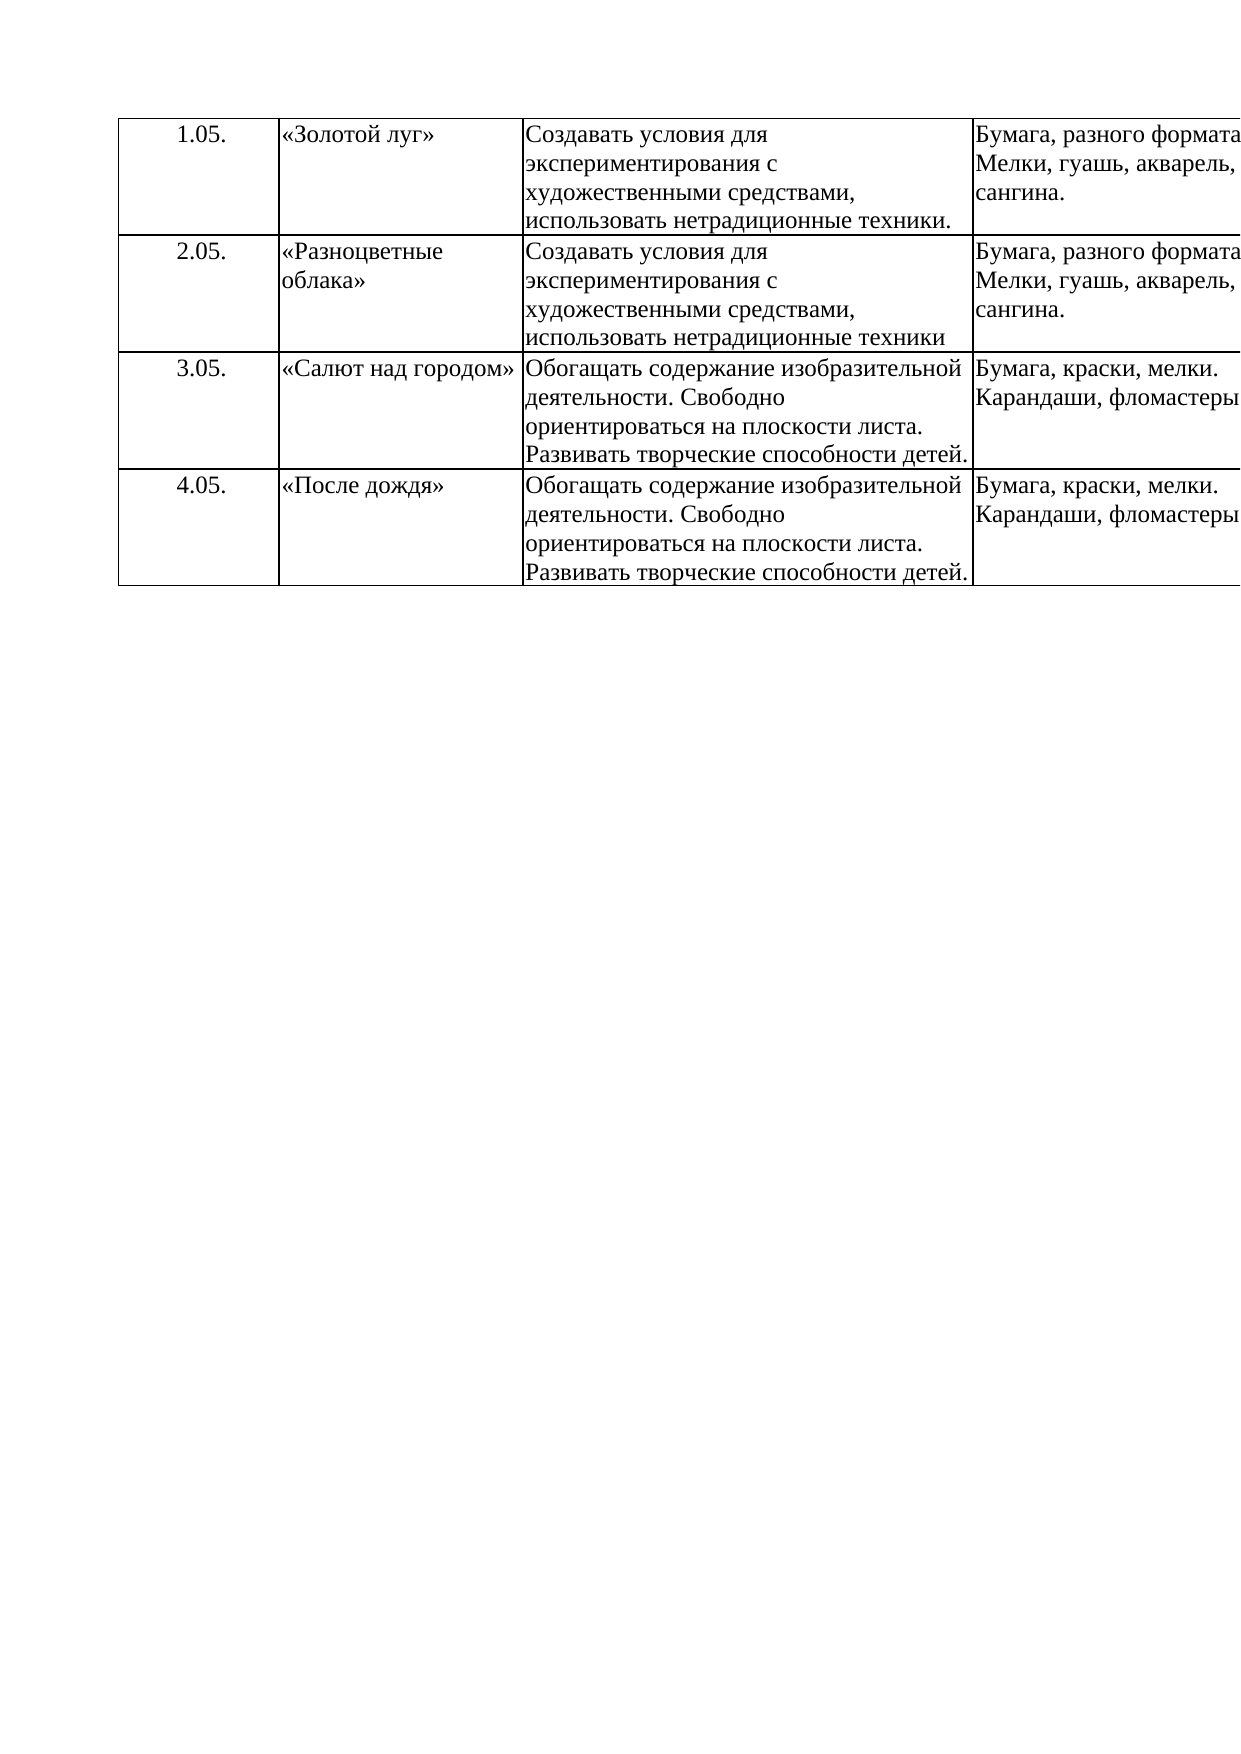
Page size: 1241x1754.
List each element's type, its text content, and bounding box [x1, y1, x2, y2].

table_cell 3.05. [119, 353, 278, 468]
table_cell 2.05. [119, 236, 278, 351]
table_cell Бумага, краски, мелки. Карандаши, фломастеры [974, 470, 1240, 585]
table_cell Бумага, разного формата. Мелки, гуашь, акварель, сангина. [974, 119, 1240, 234]
table_cell Обогащать содержание изобразительной деятельности. Свободно ориентироваться на плоскости листа. Развивать творческие способности детей. [524, 470, 972, 585]
table_cell «После дождя» [280, 470, 522, 585]
table_cell Обогащать содержание изобразительной деятельности. Свободно ориентироваться на плоскости листа. Развивать творческие способности детей. [524, 353, 972, 468]
table_cell «Салют над городом» [280, 353, 522, 468]
table_cell «Разноцветные облака» [280, 236, 522, 351]
table_cell Бумага, разного формата. Мелки, гуашь, акварель, сангина. [974, 236, 1240, 351]
table_cell «Золотой луг» [280, 119, 522, 234]
table_cell Создавать условия для экспериментирования с художественными средствами, использовать нетрадиционные техники. [524, 119, 972, 234]
table_cell Бумага, краски, мелки. Карандаши, фломастеры [974, 353, 1240, 468]
table_cell 4.05. [119, 470, 278, 585]
table_cell 1.05. [119, 119, 278, 234]
table_cell Создавать условия для экспериментирования с художественными средствами, использовать нетрадиционные техники [524, 236, 972, 351]
